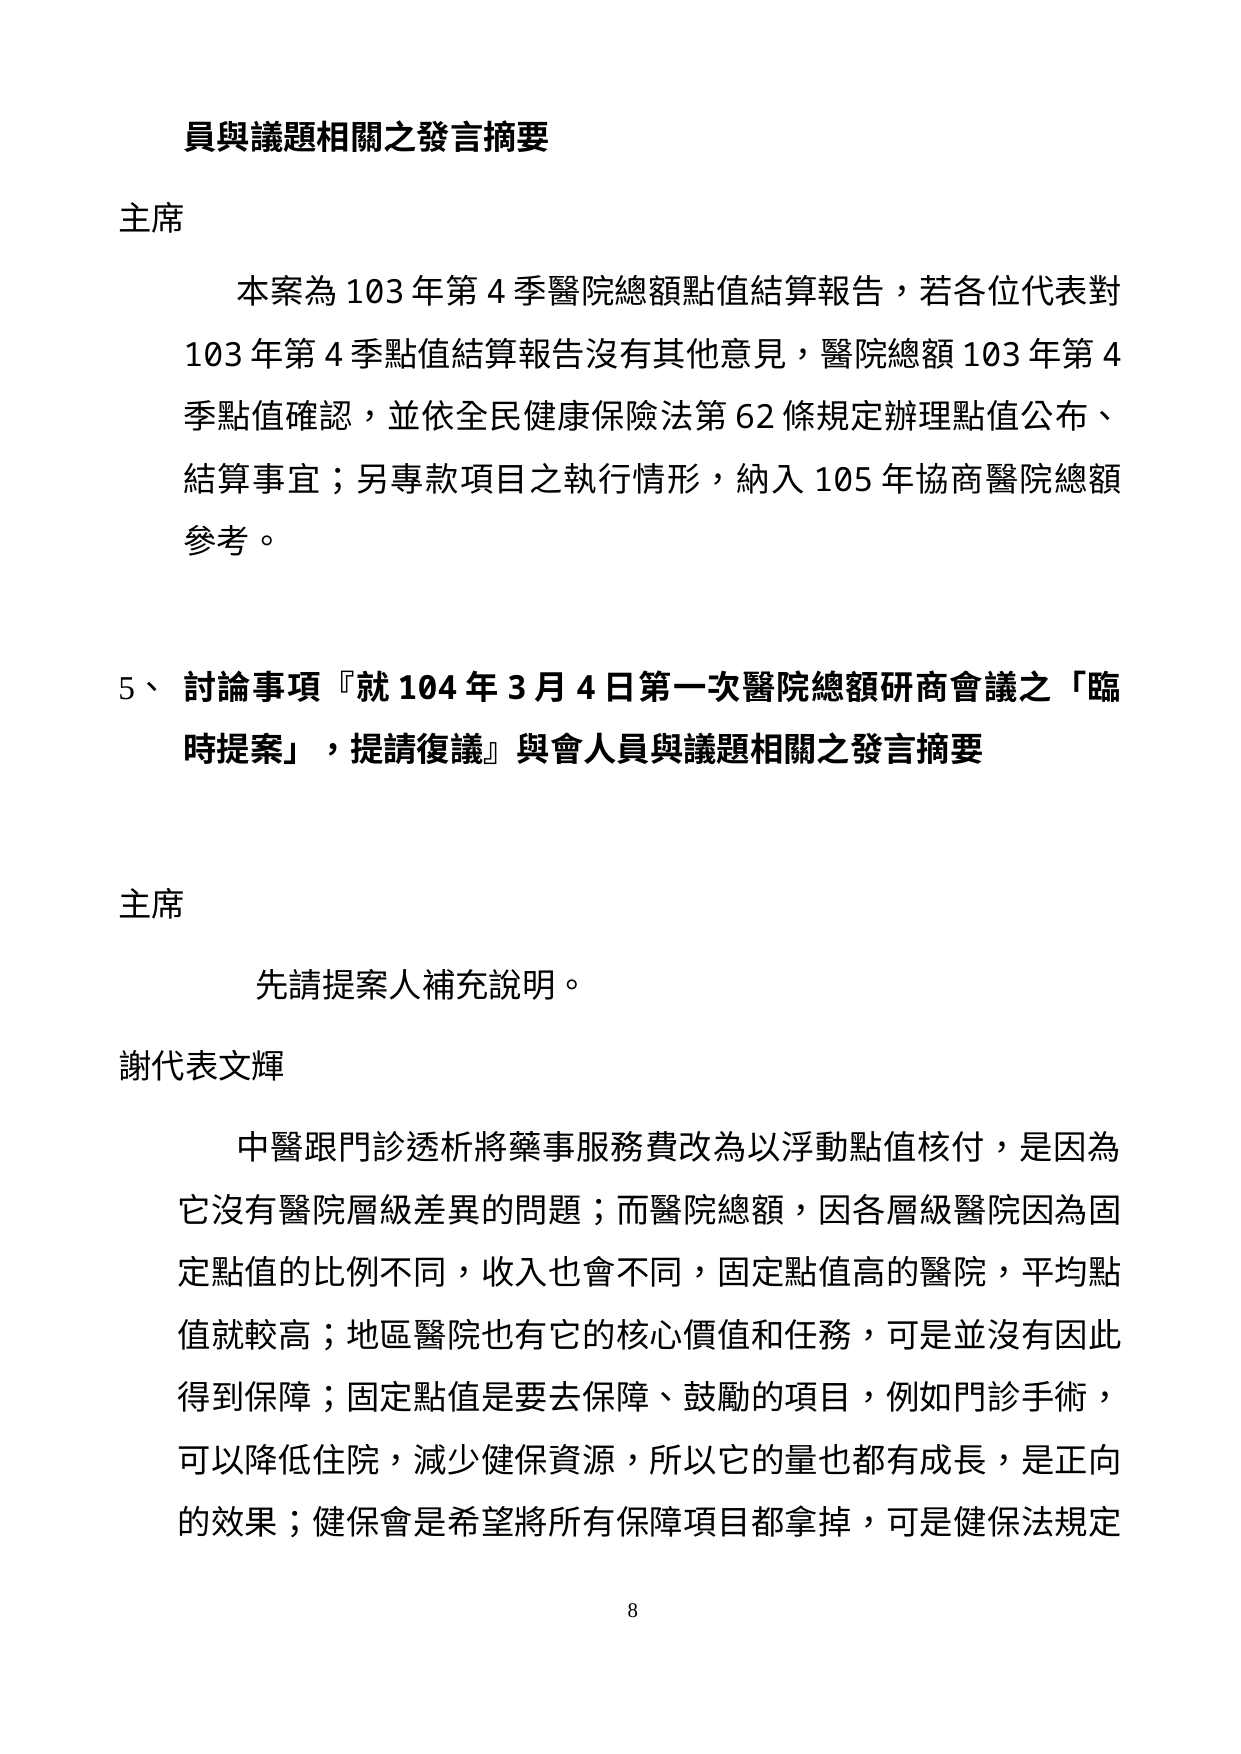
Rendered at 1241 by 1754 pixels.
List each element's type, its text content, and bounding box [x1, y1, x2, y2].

text 謝代表文輝 [118, 1022, 1122, 1085]
text 本案為103年第4季醫院總額點值結算報告，若各位代表對103年第4季點值結算報告沒有其他意見，醫院總額103年第4季點值確認，並依全民健康保險法第62條規定辦理點值公布、結算事宜；另專款項目之執行情形，納入105年協商醫院總額參考。 [183, 247, 1122, 560]
list 員與議題相關之發言摘要 [118, 93, 1122, 156]
text 主席 [118, 174, 1122, 237]
list 討論事項『就104年3月4日第一次醫院總額研商會議之「臨時提案」，提請復議』與會人員與議題相關之發言摘要 [118, 643, 1122, 768]
text 中醫跟門診透析將藥事服務費改為以浮動點值核付，是因為它沒有醫院層級差異的問題；而醫院總額，因各層級醫院因為固定點值的比例不同，收入也會不同，固定點值高的醫院，平均點值就較高；地區醫院也有它的核心價值和任務，可是並沒有因此得到保障；固定點值是要去保障、鼓勵的項目，例如門診手術，可以降低住院，減少健保資源，所以它的量也都有成長，是正向的效果；健保會是希望將所有保障項目都拿掉，可是健保法規定 [177, 1104, 1122, 1541]
text 先請提案人補充說明。 [192, 941, 1122, 1004]
text 主席 [118, 860, 1122, 922]
